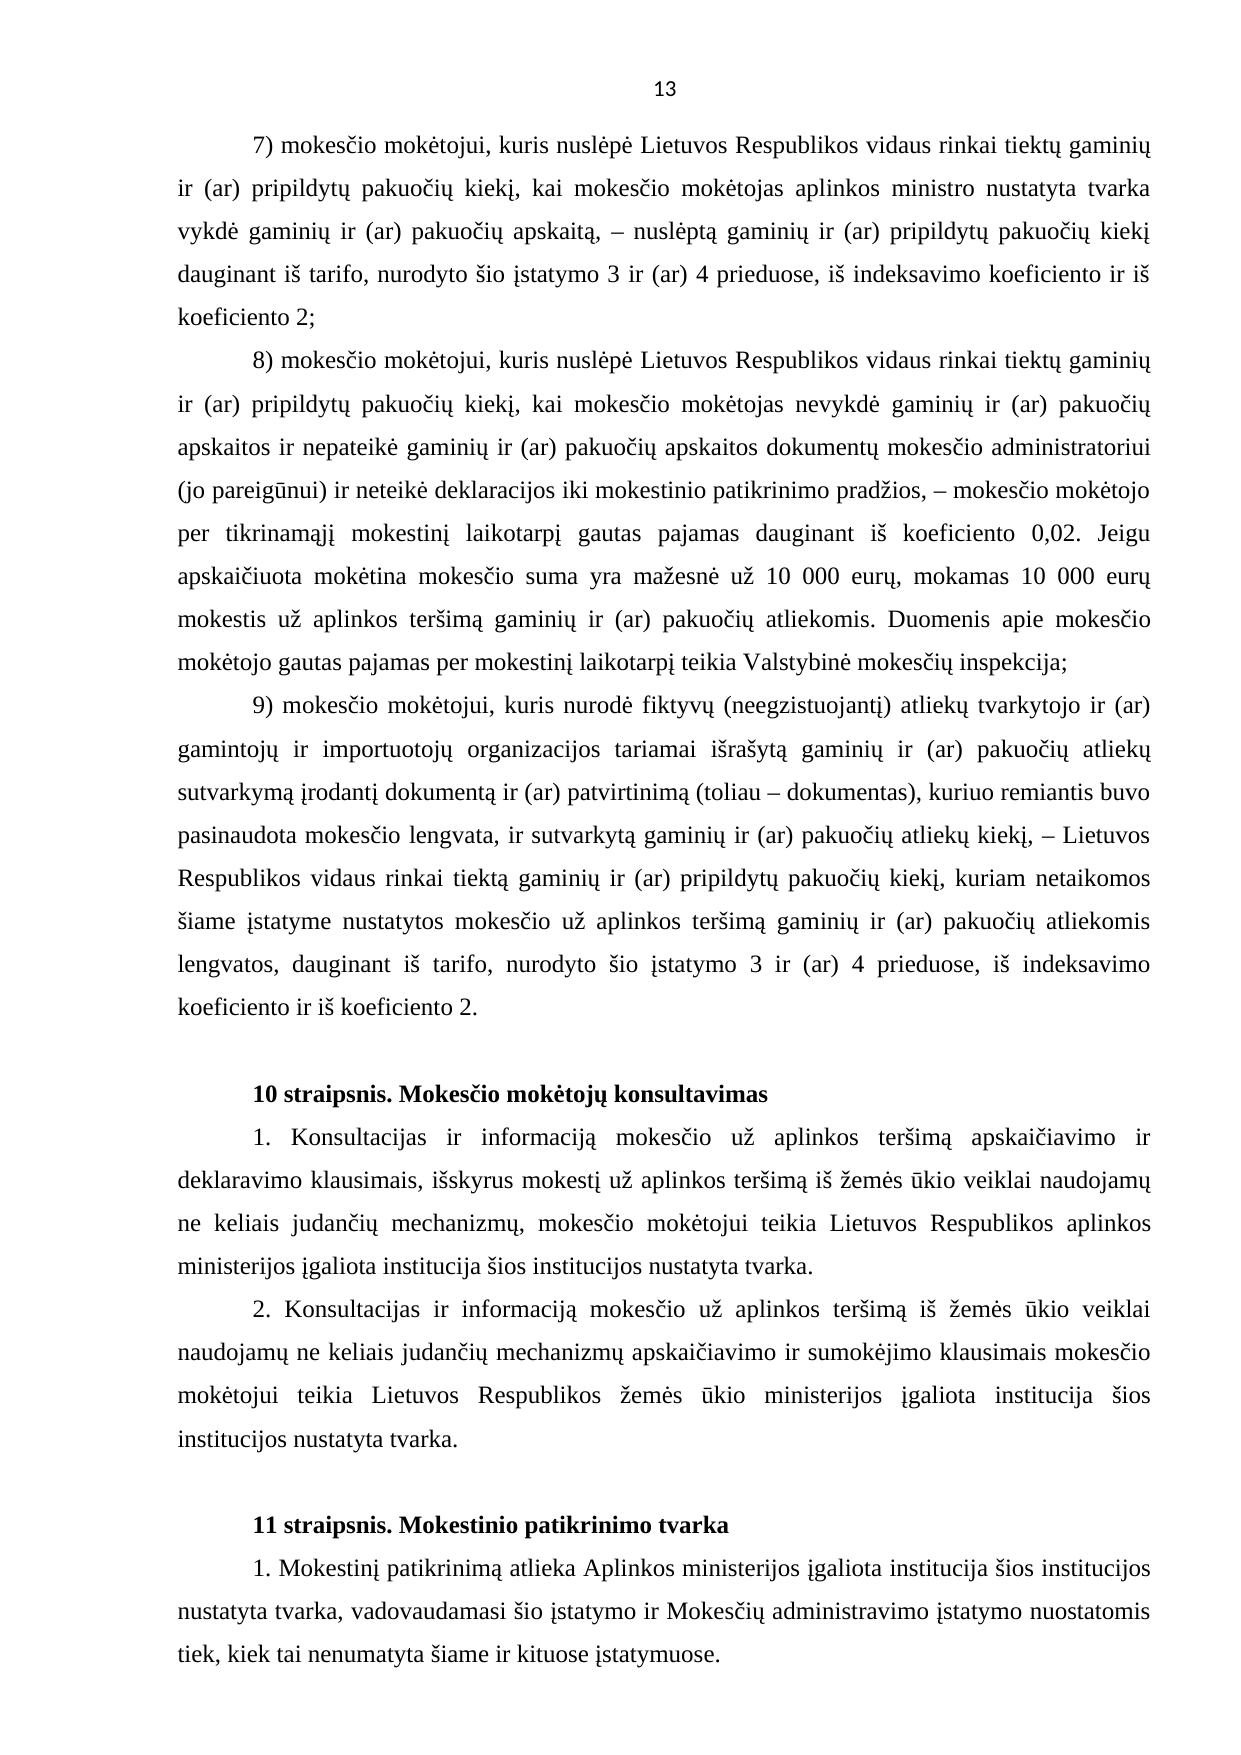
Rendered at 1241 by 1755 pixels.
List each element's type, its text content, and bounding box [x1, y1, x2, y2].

text 8) mokesčio mokėtojui, kuris nuslėpė Lietuvos Respublikos vidaus rinkai tiektų gaminių ir (ar) pripildytų pakuočių kiekį, kai mokesčio mokėtojas nevykdė gaminių ir (ar) pakuočių apskaitos ir nepateikė gaminių ir (ar) pakuočių apskaitos dokumentų mokesčio administratoriui (jo pareigūnui) ir neteikė deklaracijos iki mokestinio patikrinimo pradžios, – mokesčio mokėtojo per tikrinamąjį mokestinį laikotarpį gautas pajamas dauginant iš koeficiento 0,02. Jeigu apskaičiuota mokėtina mokesčio suma yra mažesnė už 10 000 eurų, mokamas 10 000 eurų mokestis už aplinkos teršimą gaminių ir (ar) pakuočių atliekomis. Duomenis apie mokesčio mokėtojo gautas pajamas per mokestinį laikotarpį teikia Valstybinė mokesčių inspekcija; [177, 346, 1152, 676]
text 11 straipsnis. Mokestinio patikrinimo tvarka [177, 1510, 1152, 1539]
text 1. Konsultacijas ir informaciją mokesčio už aplinkos teršimą apskaičiavimo ir deklaravimo klausimais, išskyrus mokestį už aplinkos teršimą iš žemės ūkio veiklai naudojamų ne keliais judančių mechanizmų, mokesčio mokėtojui teikia Lietuvos Respublikos aplinkos ministerijos įgaliota institucija šios institucijos nustatyta tvarka. [177, 1122, 1152, 1280]
text 2. Konsultacijas ir informaciją mokesčio už aplinkos teršimą iš žemės ūkio veiklai naudojamų ne keliais judančių mechanizmų apskaičiavimo ir sumokėjimo klausimais mokesčio mokėtojui teikia Lietuvos Respublikos žemės ūkio ministerijos įgaliota institucija šios institucijos nustatyta tvarka. [177, 1294, 1152, 1452]
text 9) mokesčio mokėtojui, kuris nurodė fiktyvų (neegzistuojantį) atliekų tvarkytojo ir (ar) gamintojų ir importuotojų organizacijos tariamai išrašytą gaminių ir (ar) pakuočių atliekų sutvarkymą įrodantį dokumentą ir (ar) patvirtinimą (toliau – dokumentas), kuriuo remiantis buvo pasinaudota mokesčio lengvata, ir sutvarkytą gaminių ir (ar) pakuočių atliekų kiekį, – Lietuvos Respublikos vidaus rinkai tiektą gaminių ir (ar) pripildytų pakuočių kiekį, kuriam netaikomos šiame įstatyme nustatytos mokesčio už aplinkos teršimą gaminių ir (ar) pakuočių atliekomis lengvatos, dauginant iš tarifo, nurodyto šio įstatymo 3 ir (ar) 4 prieduose, iš indeksavimo koeficiento ir iš koeficiento 2. [177, 691, 1152, 1021]
text 1. Mokestinį patikrinimą atlieka Aplinkos ministerijos įgaliota institucija šios institucijos nustatyta tvarka, vadovaudamasi šio įstatymo ir Mokesčių administravimo įstatymo nuostatomis tiek, kiek tai nenumatyta šiame ir kituose įstatymuose. [177, 1553, 1152, 1668]
text 10 straipsnis. Mokesčio mokėtojų konsultavimas [177, 1079, 1152, 1107]
text 7) mokesčio mokėtojui, kuris nuslėpė Lietuvos Respublikos vidaus rinkai tiektų gaminių ir (ar) pripildytų pakuočių kiekį, kai mokesčio mokėtojas aplinkos ministro nustatyta tvarka vykdė gaminių ir (ar) pakuočių apskaitą, – nuslėptą gaminių ir (ar) pripildytų pakuočių kiekį dauginant iš tarifo, nurodyto šio įstatymo 3 ir (ar) 4 prieduose, iš indeksavimo koeficiento ir iš koeficiento 2; [177, 130, 1152, 331]
